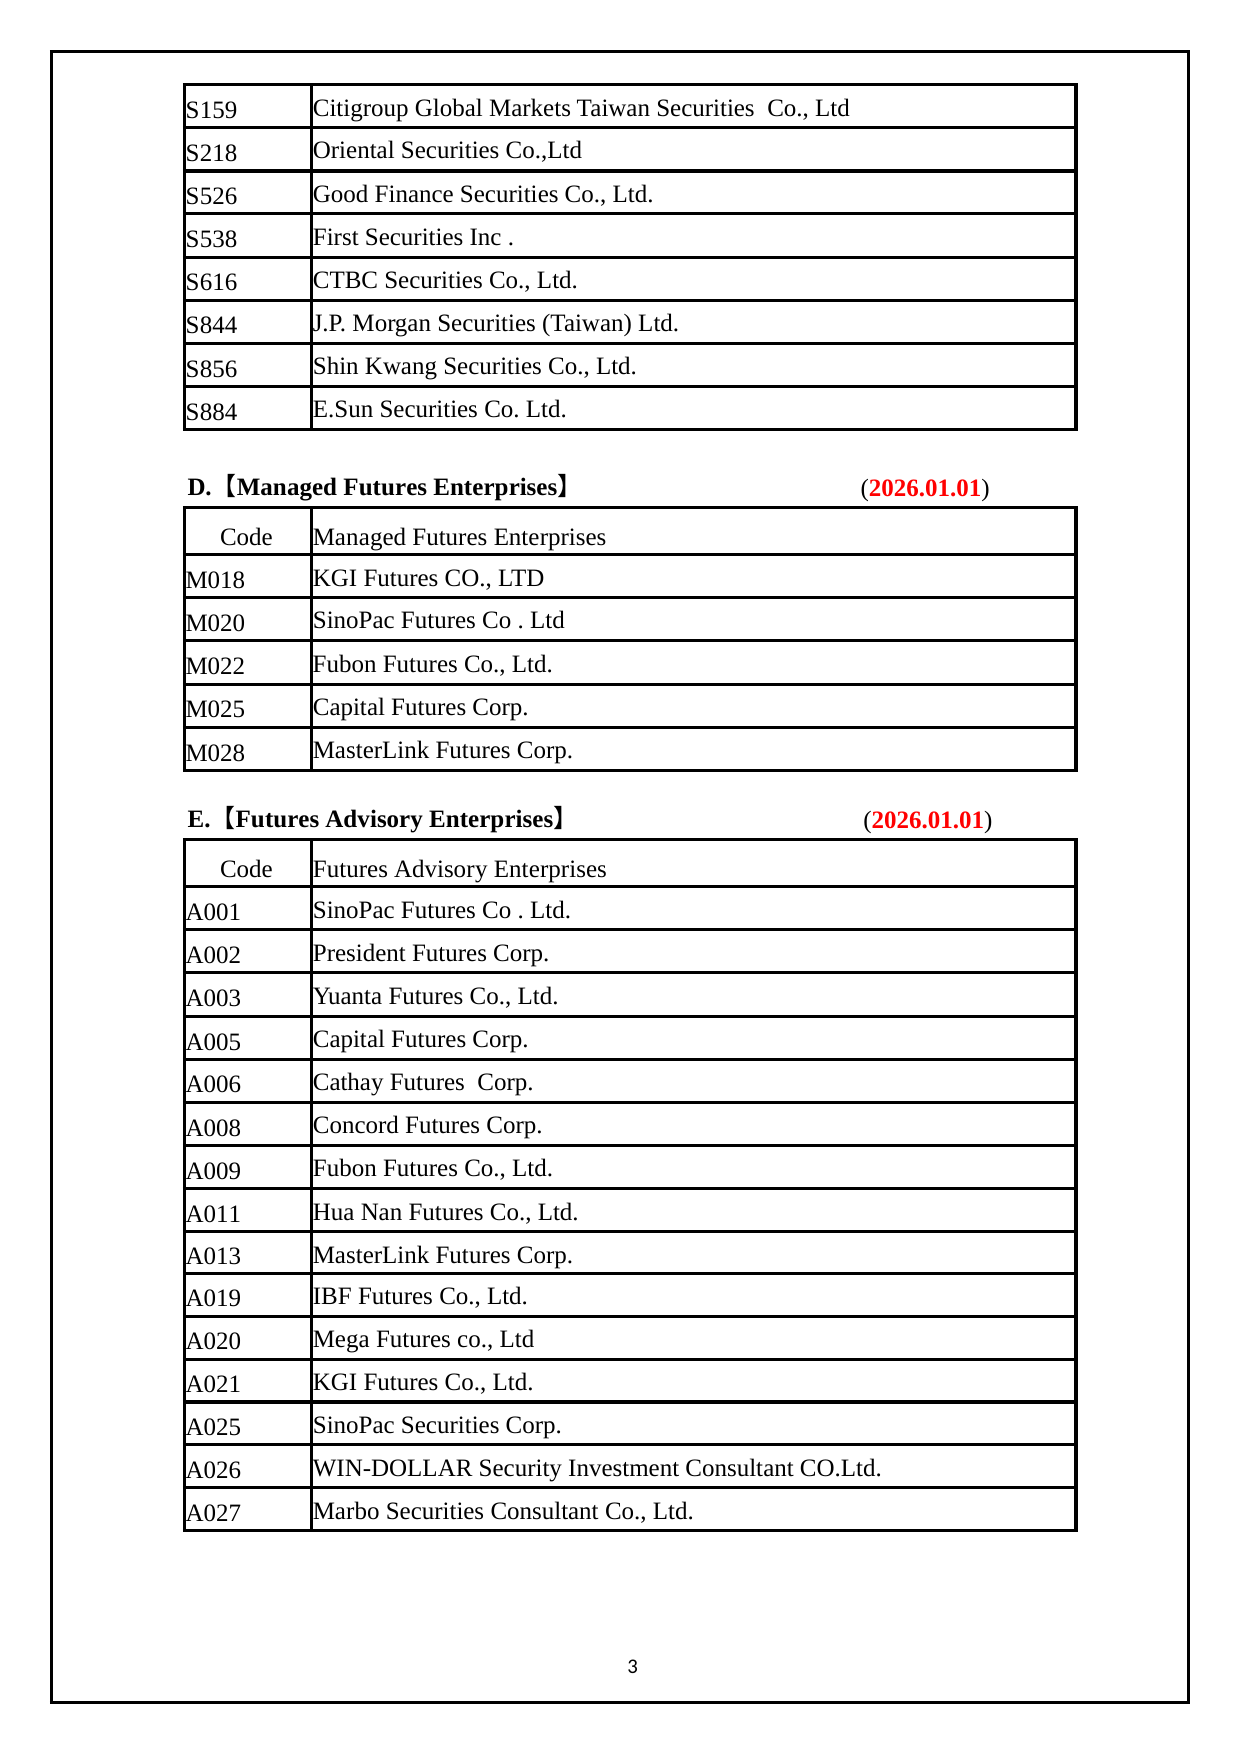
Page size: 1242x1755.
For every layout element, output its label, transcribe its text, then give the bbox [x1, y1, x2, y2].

table_cell Shin Kwang Securities Co., Ltd. [313, 345, 1074, 385]
table_cell A027 [186, 1489, 310, 1529]
text D.【Managed Futures Enterprises】 (2026.01.01) [187, 469, 1094, 500]
table_cell M018 [186, 556, 310, 596]
table_cell A025 [186, 1404, 310, 1443]
table_cell Fubon Futures Co., Ltd. [313, 1147, 1074, 1187]
table_cell A006 [186, 1061, 310, 1101]
table_cell A002 [186, 931, 310, 971]
table_cell KGI Futures CO., LTD [313, 556, 1074, 596]
table_cell S218 [186, 129, 310, 169]
table_cell MasterLink Futures Corp. [313, 729, 1074, 769]
table_cell S526 [186, 173, 310, 212]
table_header Citigroup Global Markets Taiwan Securities Co., Ltd [313, 86, 1074, 126]
table_cell A021 [186, 1361, 310, 1400]
table_cell A013 [186, 1233, 310, 1272]
table_cell A020 [186, 1318, 310, 1357]
table_cell A001 [186, 888, 310, 928]
table_header Futures Advisory Enterprises [313, 841, 1074, 885]
table_cell A011 [186, 1190, 310, 1230]
table_cell Concord Futures Corp. [313, 1104, 1074, 1144]
table_cell E.Sun Securities Co. Ltd. [313, 388, 1074, 428]
table_cell Marbo Securities Consultant Co., Ltd. [313, 1489, 1074, 1529]
table_cell Mega Futures co., Ltd [313, 1318, 1074, 1357]
table_cell Oriental Securities Co.,Ltd [313, 129, 1074, 169]
table_cell M020 [186, 599, 310, 639]
table_cell M025 [186, 686, 310, 726]
table_cell M022 [186, 642, 310, 682]
table_cell S884 [186, 388, 310, 428]
table_cell IBF Futures Co., Ltd. [313, 1275, 1074, 1314]
table_cell A008 [186, 1104, 310, 1144]
table_cell A026 [186, 1446, 310, 1486]
table_cell M028 [186, 729, 310, 769]
table_cell Cathay Futures Corp. [313, 1061, 1074, 1101]
table_cell SinoPac Futures Co . Ltd [313, 599, 1074, 639]
table_cell KGI Futures Co., Ltd. [313, 1361, 1074, 1400]
table_cell MasterLink Futures Corp. [313, 1233, 1074, 1272]
table_cell SinoPac Futures Co . Ltd. [313, 888, 1074, 928]
table_cell Capital Futures Corp. [313, 686, 1074, 726]
table_cell Fubon Futures Co., Ltd. [313, 642, 1074, 682]
table_cell A019 [186, 1275, 310, 1314]
table_cell S844 [186, 302, 310, 342]
table_cell Hua Nan Futures Co., Ltd. [313, 1190, 1074, 1230]
table_header S159 [186, 86, 310, 126]
table_cell A009 [186, 1147, 310, 1187]
table_cell WIN-DOLLAR Security Investment Consultant CO.Ltd. [313, 1446, 1074, 1486]
table_cell First Securities Inc . [313, 215, 1074, 256]
table_cell Capital Futures Corp. [313, 1018, 1074, 1058]
table_header Managed Futures Enterprises [313, 509, 1074, 553]
table_cell S538 [186, 215, 310, 256]
table_cell S616 [186, 259, 310, 298]
table_cell President Futures Corp. [313, 931, 1074, 971]
table_cell CTBC Securities Co., Ltd. [313, 259, 1074, 298]
table_cell J.P. Morgan Securities (Taiwan) Ltd. [313, 302, 1074, 342]
table_header Code [186, 841, 310, 885]
text E.【Futures Advisory Enterprises】 (2026.01.01) [187, 801, 1094, 833]
table_cell Yuanta Futures Co., Ltd. [313, 974, 1074, 1014]
table_cell A003 [186, 974, 310, 1014]
table_cell A005 [186, 1018, 310, 1058]
table_cell SinoPac Securities Corp. [313, 1404, 1074, 1443]
table_cell Good Finance Securities Co., Ltd. [313, 173, 1074, 212]
table_header Code [186, 509, 310, 553]
table_cell S856 [186, 345, 310, 385]
